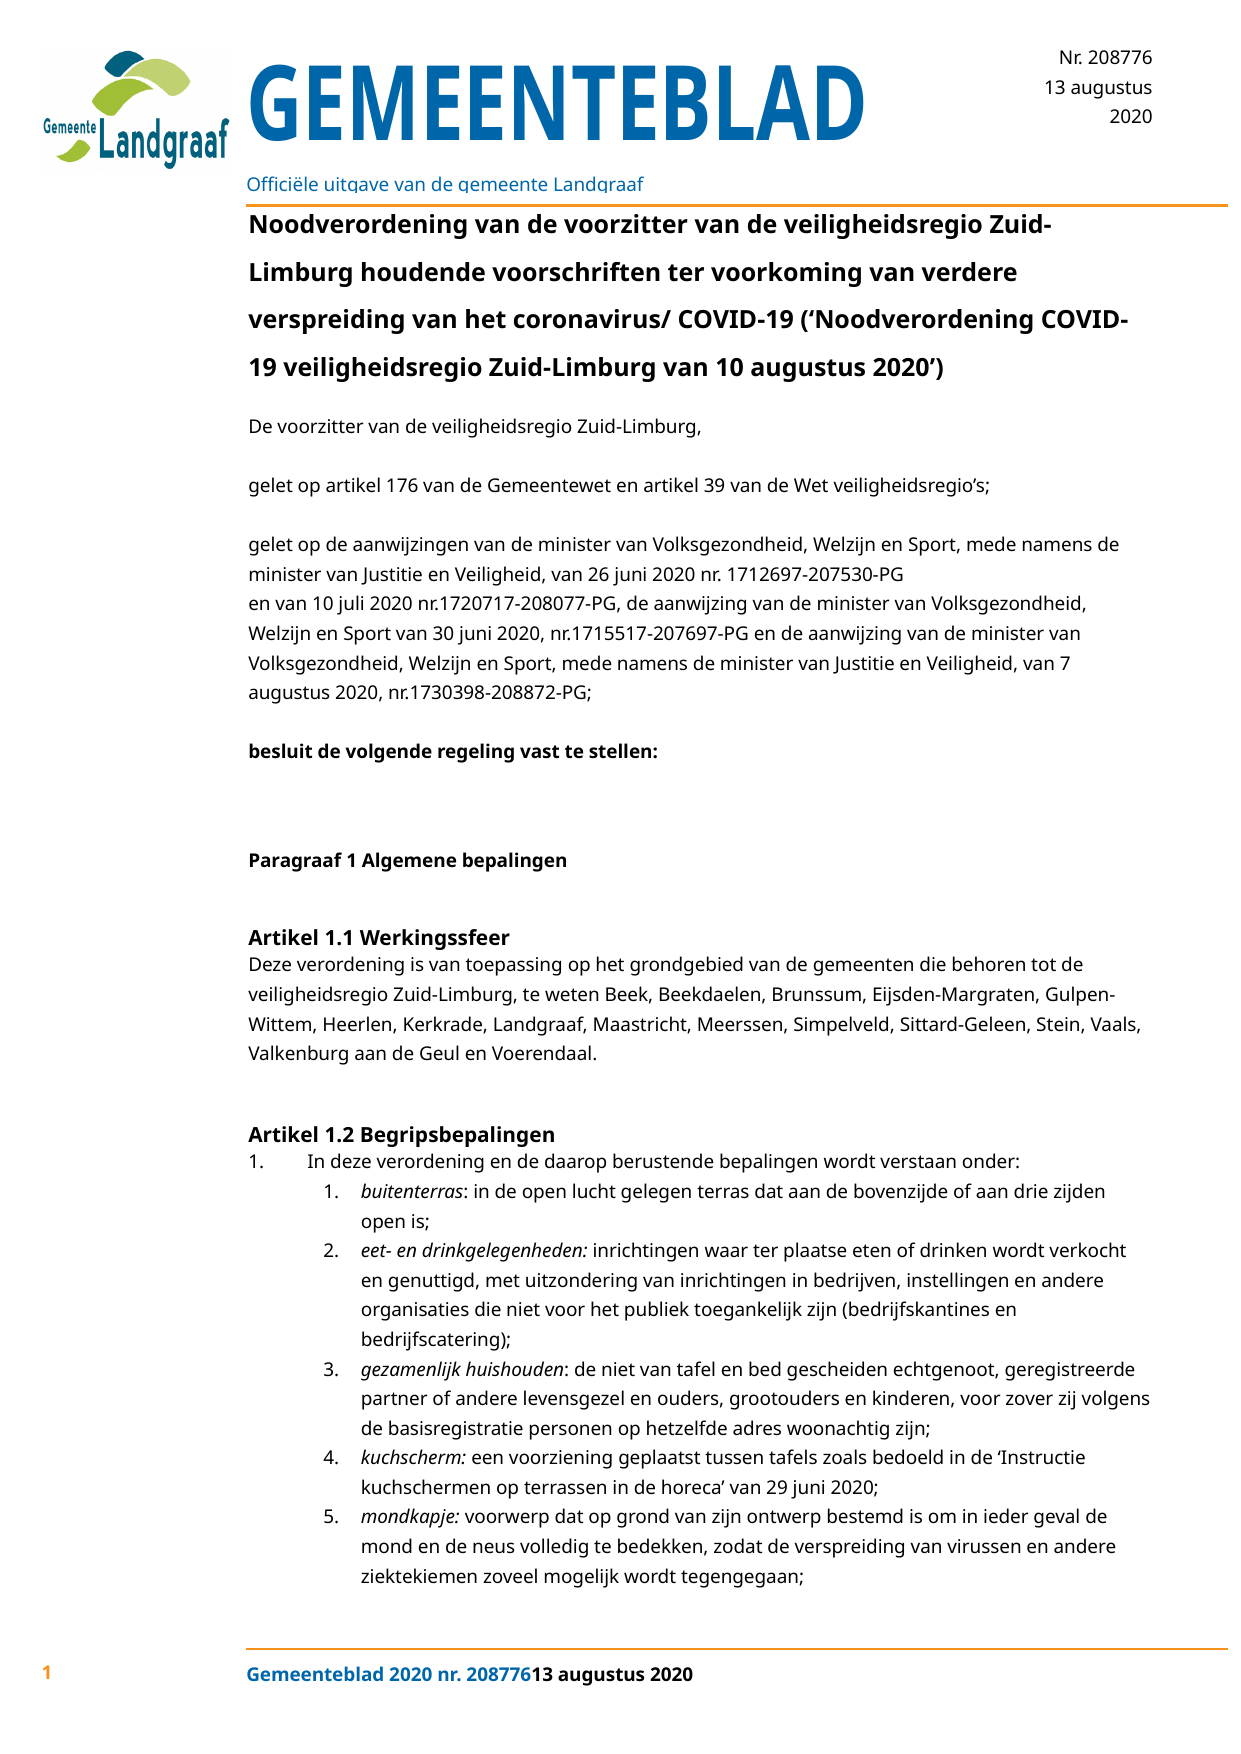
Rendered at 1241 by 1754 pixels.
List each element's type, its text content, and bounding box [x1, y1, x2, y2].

text Noodverordening van de voorzitter van de veiligheidsregio Zuid-Limburg houdende voorschriften ter voorkoming van verdere verspreiding van het coronavirus/ COVID-19 (‘Noodverordening COVID-19 veiligheidsregio Zuid-Limburg van 10 augustus 2020’) [248, 207, 1152, 384]
list mondkapje: voorwerp dat op grond van zijn ontwerp bestemd is om in ieder geval de mond en de neus volledig te bedekken, zodat de verspreiding van virussen en andere ziektekiemen zoveel mogelijk wordt tegengegaan; [323, 1504, 1152, 1589]
list eet- en drinkgelegenheden: inrichtingen waar ter plaatse eten of drinken wordt verkocht en genuttigd, met uitzondering van inrichtingen in bedrijven, instellingen en andere organisaties die niet voor het publiek toegankelijk zijn (bedrijfskantines en bedrijfscatering); [323, 1237, 1152, 1352]
text Paragraaf 1 Algemene bepalingen [248, 847, 1152, 873]
text Artikel 1.1 Werkingssfeer [248, 923, 1152, 952]
list kuchscherm: een voorziening geplaatst tussen tafels zoals bedoeld in de ‘Instructie kuchschermen op terrassen in de horeca’ van 29 juni 2020; [323, 1444, 1152, 1500]
picture [41, 47, 231, 172]
text Artikel 1.2 Begripsbepalingen [248, 1120, 1152, 1149]
text besluit de volgende regeling vast te stellen: [248, 738, 1152, 764]
text Deze verordening is van toepassing op het grondgebied van de gemeenten die behoren tot de veiligheidsregio Zuid-Limburg, te weten Beek, Beekdaelen, Brunssum, Eijsden-Margraten, Gulpen-Wittem, Heerlen, Kerkrade, Landgraaf, Maastricht, Meerssen, Simpelveld, Sittard-Geleen, Stein, Vaals, Valkenburg aan de Geul en Voerendaal. [248, 952, 1152, 1066]
text gelet op artikel 176 van de Gemeentewet en artikel 39 van de Wet veiligheidsregio’s; [248, 472, 1152, 498]
text gelet op de aanwijzingen van de minister van Volksgezondheid, Welzijn en Sport, mede namens de minister van Justitie en Veiligheid, van 26 juni 2020 nr. 1712697-207530-PG [248, 531, 1152, 587]
text De voorzitter van de veiligheidsregio Zuid-Limburg, [248, 413, 1152, 439]
list gezamenlijk huishouden: de niet van tafel en bed gescheiden echtgenoot, geregistreerde partner of andere levensgezel en ouders, grootouders en kinderen, voor zover zij volgens de basisregistratie personen op hetzelfde adres woonachtig zijn; [323, 1356, 1152, 1441]
text en van 10 juli 2020 nr.1720717-208077-PG, de aanwijzing van de minister van Volksgezondheid, Welzijn en Sport van 30 juni 2020, nr.1715517-207697-PG en de aanwijzing van de minister van Volksgezondheid, Welzijn en Sport, mede namens de minister van Justitie en Veiligheid, van 7 augustus 2020, nr.1730398-208872-PG; [248, 591, 1152, 705]
list buitenterras: in de open lucht gelegen terras dat aan de bovenzijde of aan drie zijden open is; [323, 1178, 1152, 1234]
list In deze verordening en de daarop berustende bepalingen wordt verstaan onder: [248, 1149, 1152, 1174]
